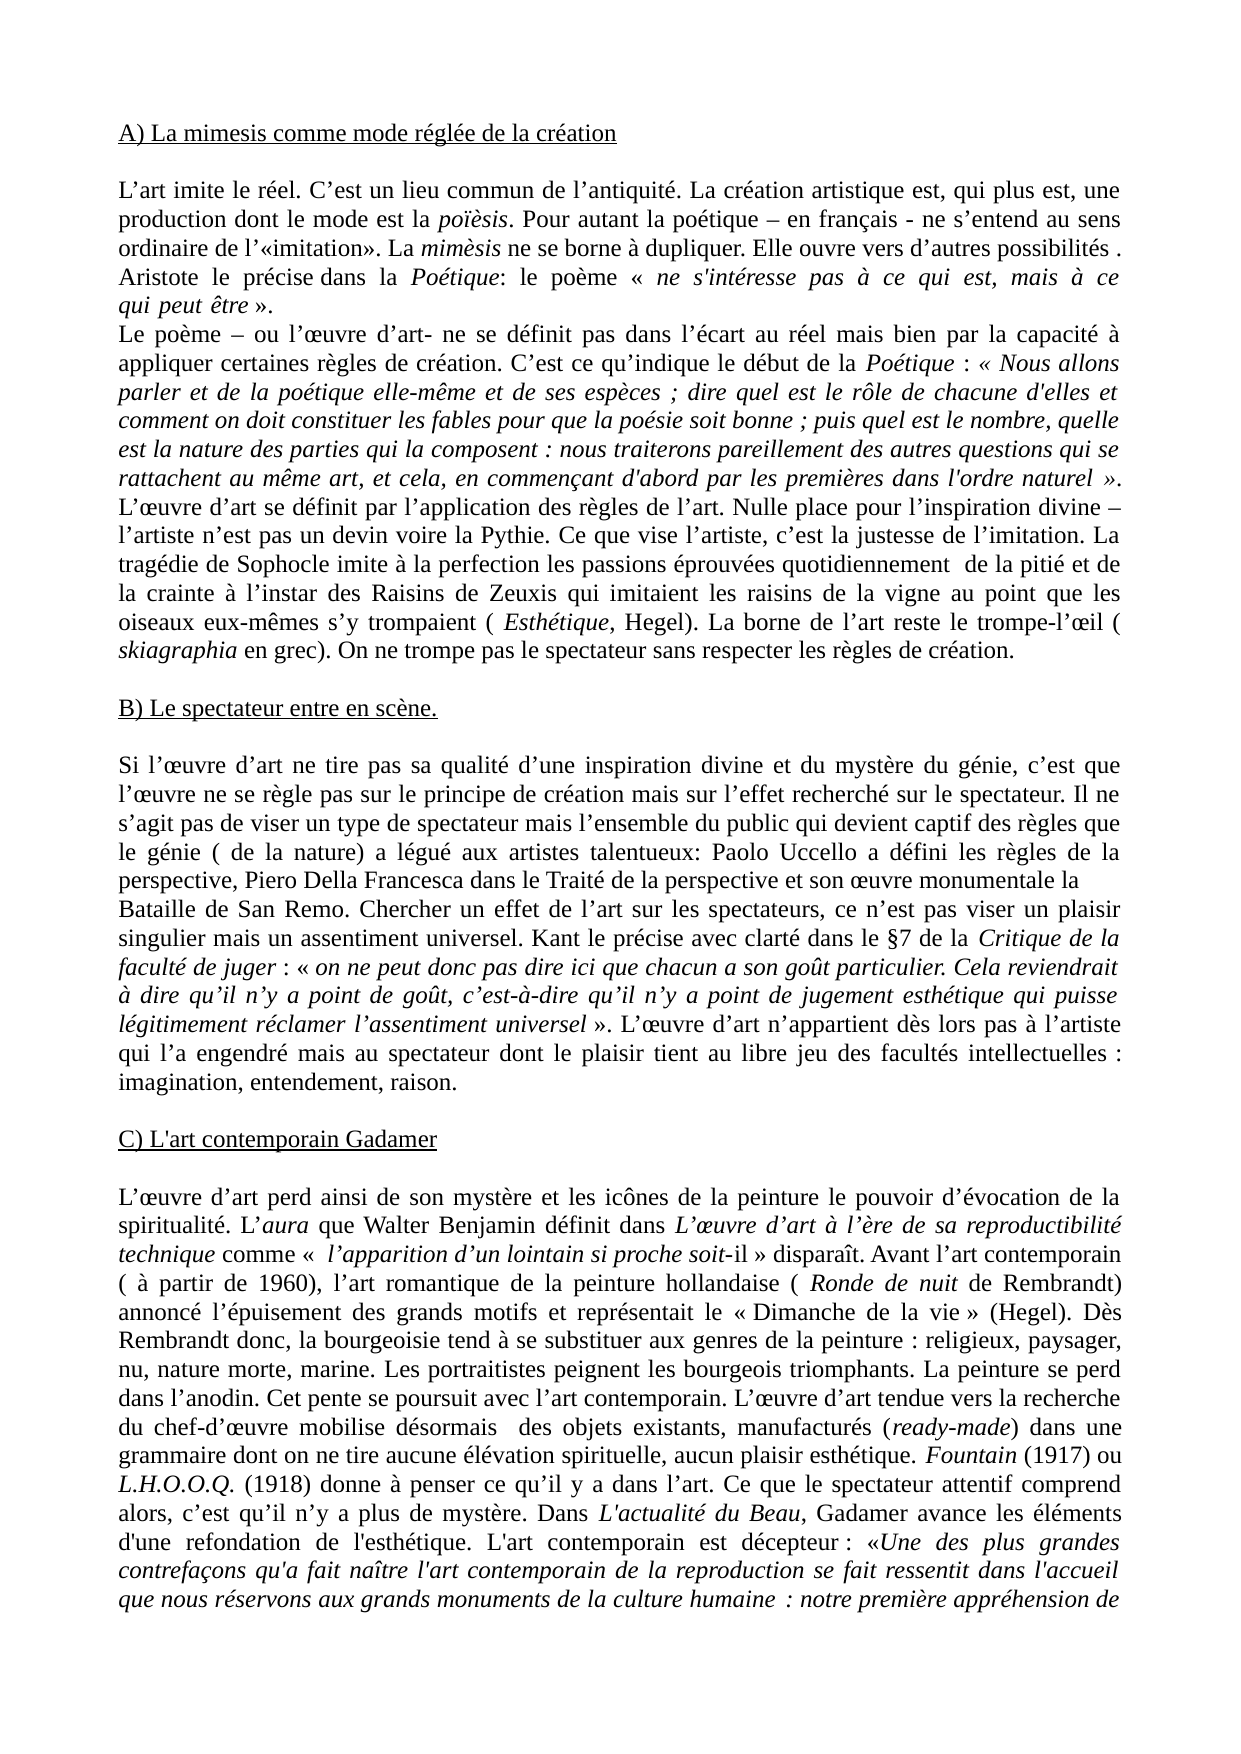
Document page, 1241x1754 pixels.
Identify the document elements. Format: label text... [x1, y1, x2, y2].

text Bataille de San Remo. Chercher un effet de l’art sur les spectateurs, ce n’est pas viser un plaisir singulier mais un assentiment universel. Kant le précise avec clarté dans le §7 de la Critique de la faculté de juger : « on ne peut donc pas dire ici que chacun a son goût particulier. Cela reviendrait à dire qu’il n’y a point de goût, c’est-à-dire qu’il n’y a point de jugement esthétique qui puisse légitimement réclamer l’assentiment universel ». L’œuvre d’art n’appartient dès lors pas à l’artiste qui l’a engendré mais au spectateur dont le plaisir tient au libre jeu des facultés intellectuelles : imagination, entendement, raison. [118, 894, 1122, 1096]
text B) Le spectateur entre en scène. [118, 693, 1122, 722]
text L’art imite le réel. C’est un lieu commun de l’antiquité. La création artistique est, qui plus est, une production dont le mode est la poïèsis. Pour autant la poétique – en français - ne s’entend au sens ordinaire de l’«imitation». La mimèsis ne se borne à dupliquer. Elle ouvre vers d’autres possibilités . Aristote le précise dans la Poétique: le poème « ne s'intéresse pas à ce qui est, mais à ce qui peut être ». [118, 176, 1122, 319]
text C) L'art contemporain Gadamer [118, 1124, 1122, 1153]
text Le poème – ou l’œuvre d’art- ne se définit pas dans l’écart au réel mais bien par la capacité à appliquer certaines règles de création. C’est ce qu’indique le début de la Poétique : « Nous allons parler et de la poétique elle-même et de ses espèces ; dire quel est le rôle de chacune d'elles et comment on doit constituer les fables pour que la poésie soit bonne ; puis quel est le nombre, quelle est la nature des parties qui la composent : nous traiterons pareillement des autres questions qui se rattachent au même art, et cela, en commençant d'abord par les premières dans l'ordre naturel ». L’œuvre d’art se définit par l’application des règles de l’art. Nulle place pour l’inspiration divine – l’artiste n’est pas un devin voire la Pythie. Ce que vise l’artiste, c’est la justesse de l’imitation. La tragédie de Sophocle imite à la perfection les passions éprouvées quotidiennement de la pitié et de la crainte à l’instar des Raisins de Zeuxis qui imitaient les raisins de la vigne au point que les oiseaux eux-mêmes s’y trompaient ( Esthétique, Hegel). La borne de l’art reste le trompe-l’œil ( skiagraphia en grec). On ne trompe pas le spectateur sans respecter les règles de création. [118, 319, 1122, 664]
text L’œuvre d’art perd ainsi de son mystère et les icônes de la peinture le pouvoir d’évocation de la spiritualité. L’aura que Walter Benjamin définit dans L’œuvre d’art à l’ère de sa reproductibilité technique comme « l’apparition d’un lointain si proche soit-il » disparaît. Avant l’art contemporain ( à partir de 1960), l’art romantique de la peinture hollandaise ( Ronde de nuit de Rembrandt) annoncé l’épuisement des grands motifs et représentait le « Dimanche de la vie » (Hegel). Dès Rembrandt donc, la bourgeoisie tend à se substituer aux genres de la peinture : religieux, paysager, nu, nature morte, marine. Les portraitistes peignent les bourgeois triomphants. La peinture se perd dans l’anodin. Cet pente se poursuit avec l’art contemporain. L’œuvre d’art tendue vers la recherche du chef-d’œuvre mobilise désormais des objets existants, manufacturés (ready-made) dans une grammaire dont on ne tire aucune élévation spirituelle, aucun plaisir esthétique. Fountain (1917) ou L.H.O.O.Q. (1918) donne à penser ce qu’il y a dans l’art. Ce que le spectateur attentif comprend alors, c’est qu’il n’y a plus de mystère. Dans L'actualité du Beau, Gadamer avance les éléments d'une refondation de l'esthétique. L'art contemporain est décepteur : «Une des plus grandes contrefaçons qu'a fait naître l'art contemporain de la reproduction se fait ressentit dans l'accueil que nous réservons aux grands monuments de la culture humaine : notre première appréhension de [118, 1182, 1122, 1613]
text Si l’œuvre d’art ne tire pas sa qualité d’une inspiration divine et du mystère du génie, c’est que l’œuvre ne se règle pas sur le principe de création mais sur l’effet recherché sur le spectateur. Il ne s’agit pas de viser un type de spectateur mais l’ensemble du public qui devient captif des règles que le génie ( de la nature) a légué aux artistes talentueux: Paolo Uccello a défini les règles de la perspective, Piero Della Francesca dans le Traité de la perspective et son œuvre monumentale la [118, 751, 1122, 894]
text A) La mimesis comme mode réglée de la création [118, 118, 1122, 147]
